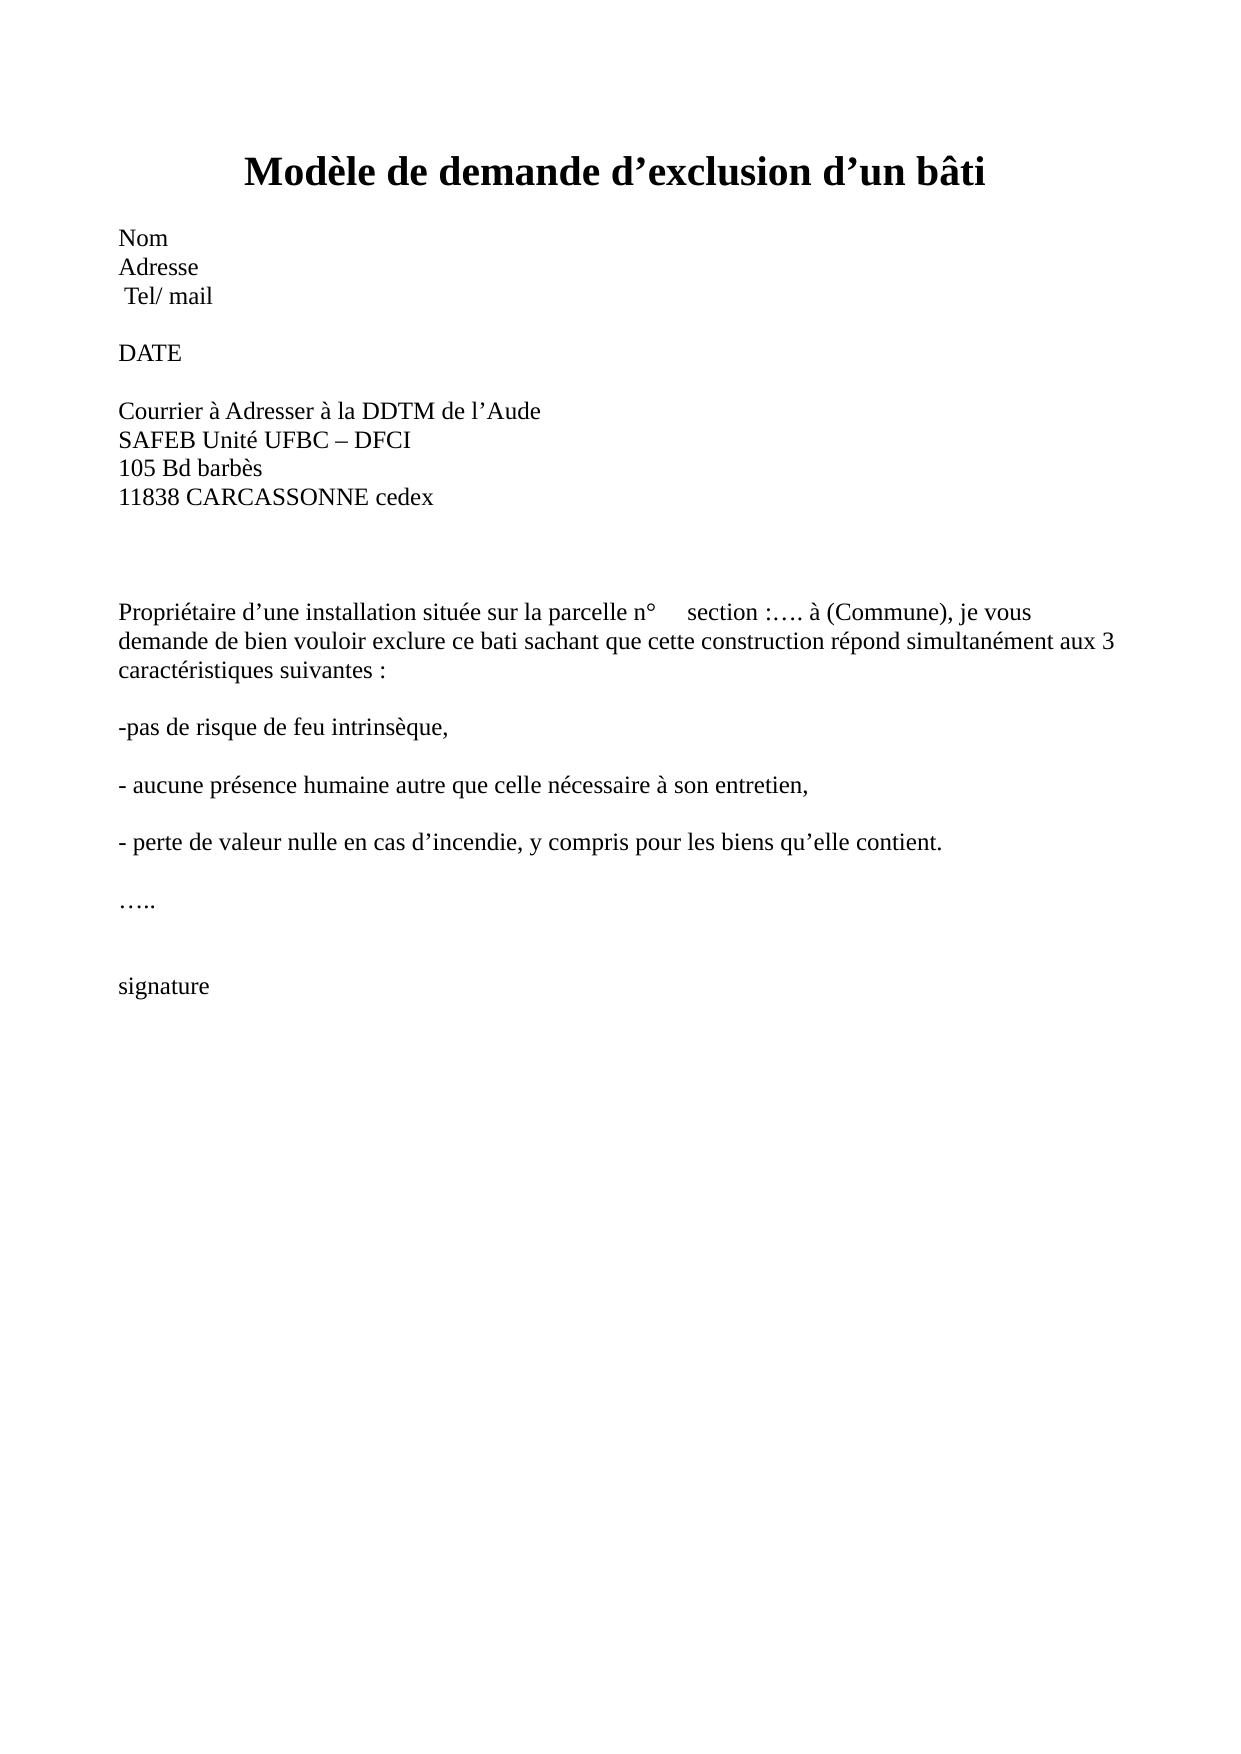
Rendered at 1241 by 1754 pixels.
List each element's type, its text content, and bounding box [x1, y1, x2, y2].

text 11838 CARCASSONNE cedex [118, 482, 1122, 511]
text - perte de valeur nulle en cas d’incendie, y compris pour les biens qu’elle contient. [118, 827, 1122, 856]
text DATE [118, 338, 1122, 367]
text -pas de risque de feu intrinsèque, [118, 712, 1122, 741]
text Propriétaire d’une installation située sur la parcelle n° section :…. à (Commune), je vous demande de bien vouloir exclure ce bati sachant que cette construction répond simultanément aux 3 caractéristiques suivantes : [118, 597, 1122, 683]
text Tel/ mail [118, 281, 1122, 310]
text 105 Bd barbès [118, 453, 1122, 482]
text Courrier à Adresser à la DDTM de l’Aude [118, 396, 1122, 425]
text signature [118, 971, 1122, 1000]
text Nom [118, 223, 1122, 252]
text SAFEB Unité UFBC – DFCI [118, 425, 1122, 453]
text ….. [118, 885, 1122, 913]
text Adresse [118, 252, 1122, 281]
text - aucune présence humaine autre que celle nécessaire à son entretien, [118, 770, 1122, 798]
text Modèle de demande d’exclusion d’un bâti [118, 147, 1122, 195]
